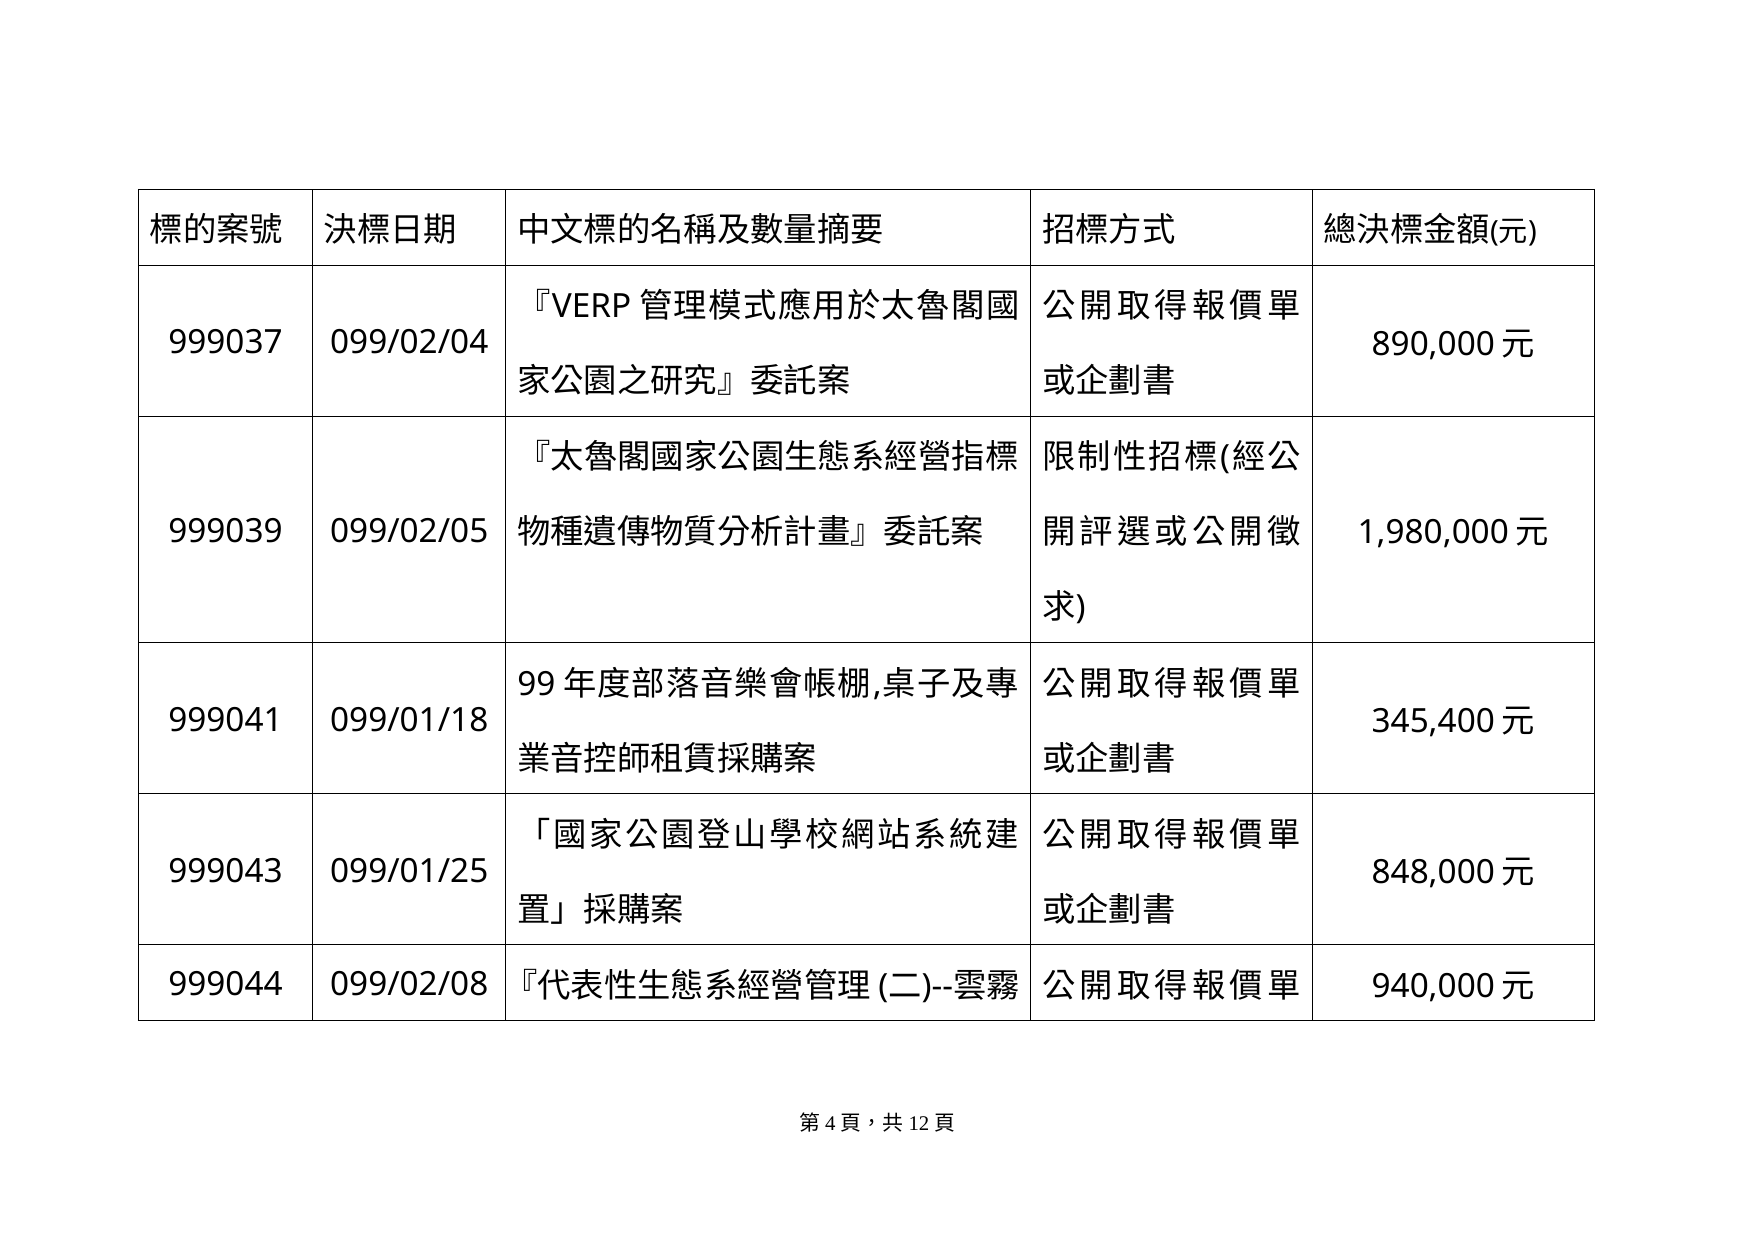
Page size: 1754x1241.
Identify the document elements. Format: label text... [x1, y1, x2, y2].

table_cell 999037 [139, 266, 312, 416]
table_cell 999039 [139, 417, 312, 642]
table_cell 099/02/05 [313, 417, 505, 642]
table_cell 999044 [139, 945, 312, 1020]
table_cell 公開取得報價單 [1031, 945, 1312, 1020]
table_cell 940,000元 [1313, 945, 1594, 1020]
table_cell 1,980,000元 [1313, 417, 1594, 642]
table_cell 099/02/04 [313, 266, 505, 416]
table_cell 『VERP管理模式應用於太魯閣國家公園之研究』委託案 [506, 266, 1030, 416]
table_cell 099/01/25 [313, 794, 505, 944]
table_cell 099/01/18 [313, 643, 505, 793]
table_cell 『太魯閣國家公園生態系經營指標物種遺傳物質分析計畫』委託案 [506, 417, 1030, 642]
table_cell 公開取得報價單或企劃書 [1031, 643, 1312, 793]
table_cell 848,000元 [1313, 794, 1594, 944]
table_cell 999041 [139, 643, 312, 793]
table_cell 「國家公園登山學校網站系統建置」採購案 [506, 794, 1030, 944]
table_header 標的案號 [139, 190, 312, 265]
table_cell 345,400元 [1313, 643, 1594, 793]
table_cell 限制性招標(經公開評選或公開徵求) [1031, 417, 1312, 642]
table_cell 890,000元 [1313, 266, 1594, 416]
table_cell 999043 [139, 794, 312, 944]
table_header 招標方式 [1031, 190, 1312, 265]
table_cell 『代表性生態系經營管理 (二)--雲霧 [506, 945, 1030, 1020]
table_cell 099/02/08 [313, 945, 505, 1020]
table_cell 公開取得報價單或企劃書 [1031, 794, 1312, 944]
table_cell 公開取得報價單或企劃書 [1031, 266, 1312, 416]
table_header 中文標的名稱及數量摘要 [506, 190, 1030, 265]
table_header 決標日期 [313, 190, 505, 265]
table_header 總決標金額(元) [1313, 190, 1594, 265]
table_cell 99年度部落音樂會帳棚,桌子及專業音控師租賃採購案 [506, 643, 1030, 793]
